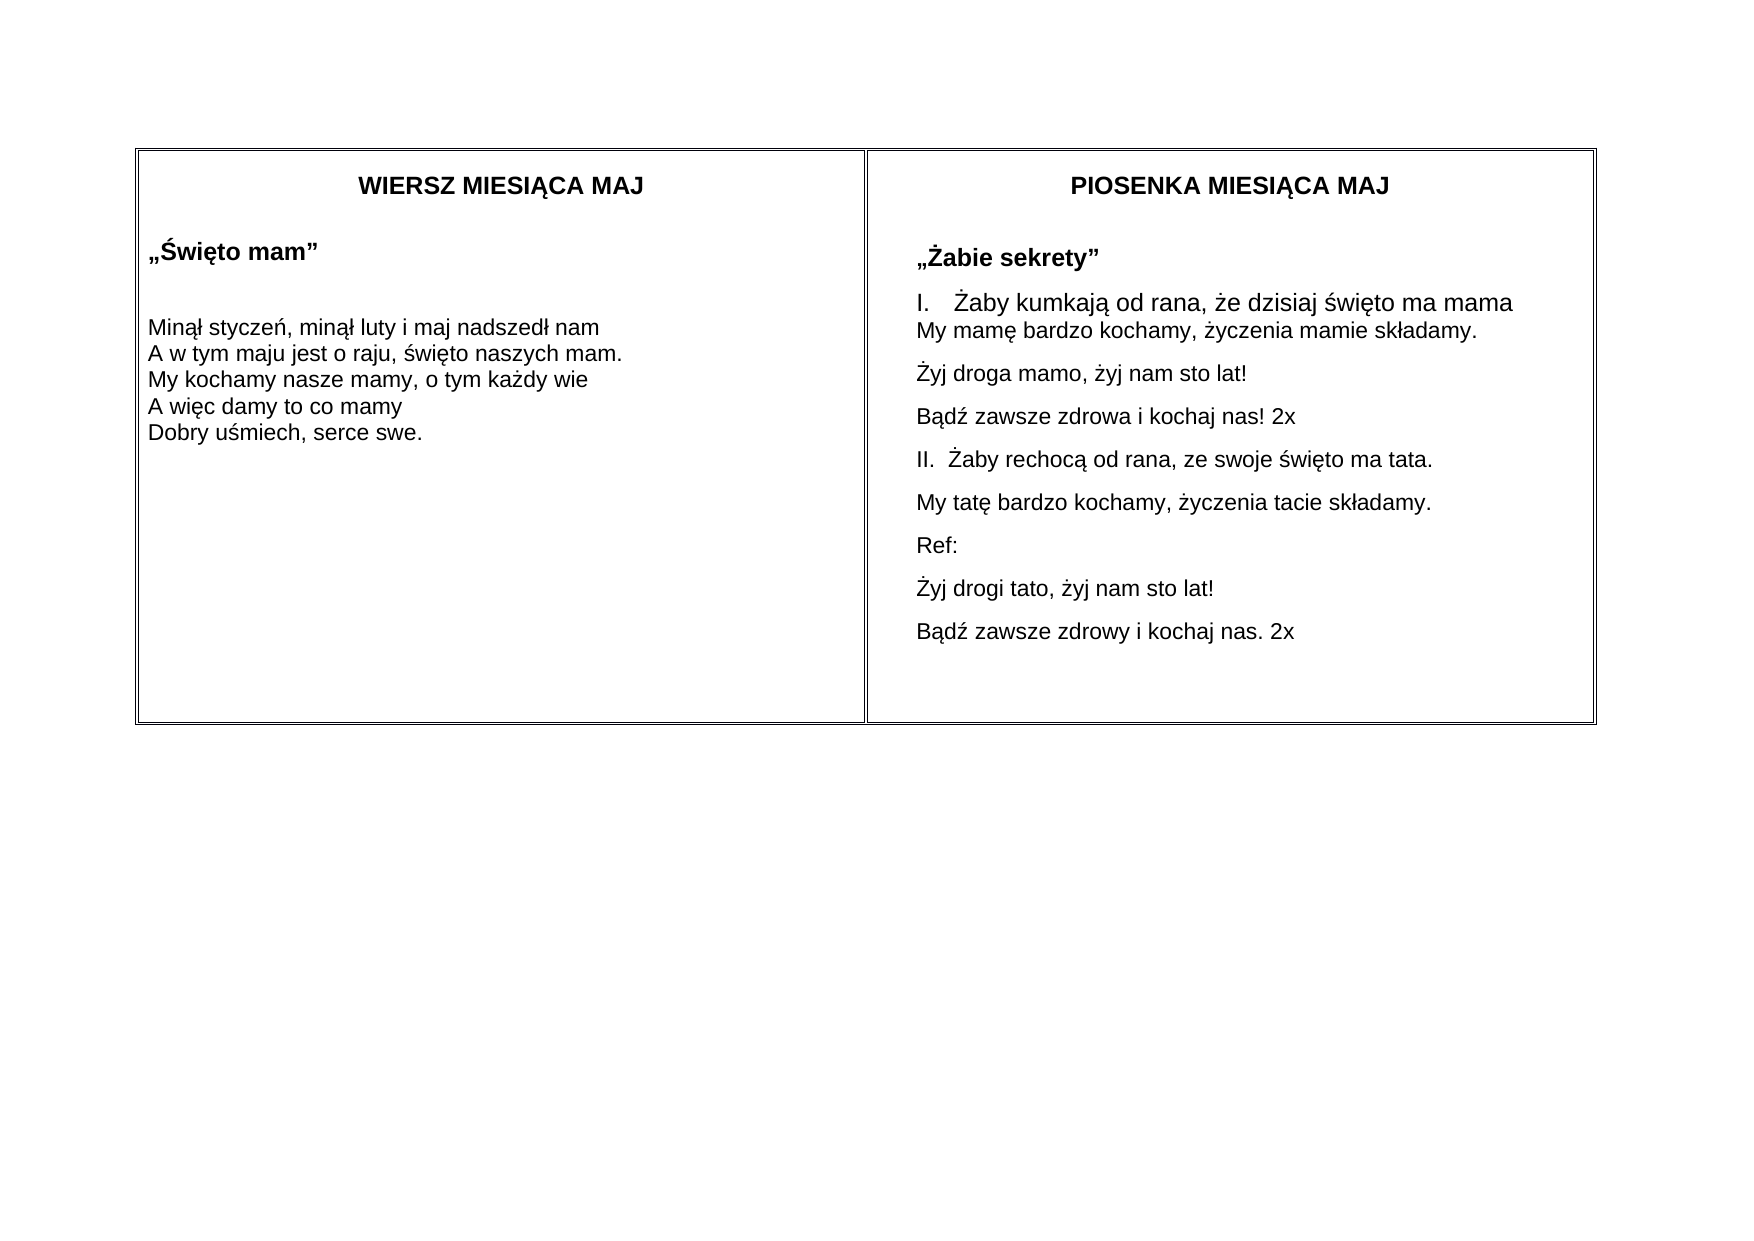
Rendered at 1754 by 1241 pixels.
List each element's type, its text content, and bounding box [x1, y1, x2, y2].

table_header PIOSENKA MIESIĄCA MAJ „Żabie sekrety” Żaby kumkają od rana, że dzisiaj święto ma mama My mamę bardzo kochamy, życzenia mamie składamy. Żyj droga mamo, żyj nam sto lat! Bądź zawsze zdrowa i kochaj nas! 2x II. Żaby rechocą od rana, ze swoje święto ma tata. My tatę bardzo kochamy, życzenia tacie składamy. Ref: Żyj drogi tato, żyj nam sto lat! Bądź zawsze zdrowy i kochaj nas. 2x [868, 151, 1593, 722]
table_header WIERSZ MIESIĄCA MAJ „Święto mam” Minął styczeń, minął luty i maj nadszedł nam A w tym maju jest o raju, święto naszych mam. My kochamy nasze mamy, o tym każdy wie A więc damy to co mamy Dobry uśmiech, serce swe. [139, 151, 864, 722]
